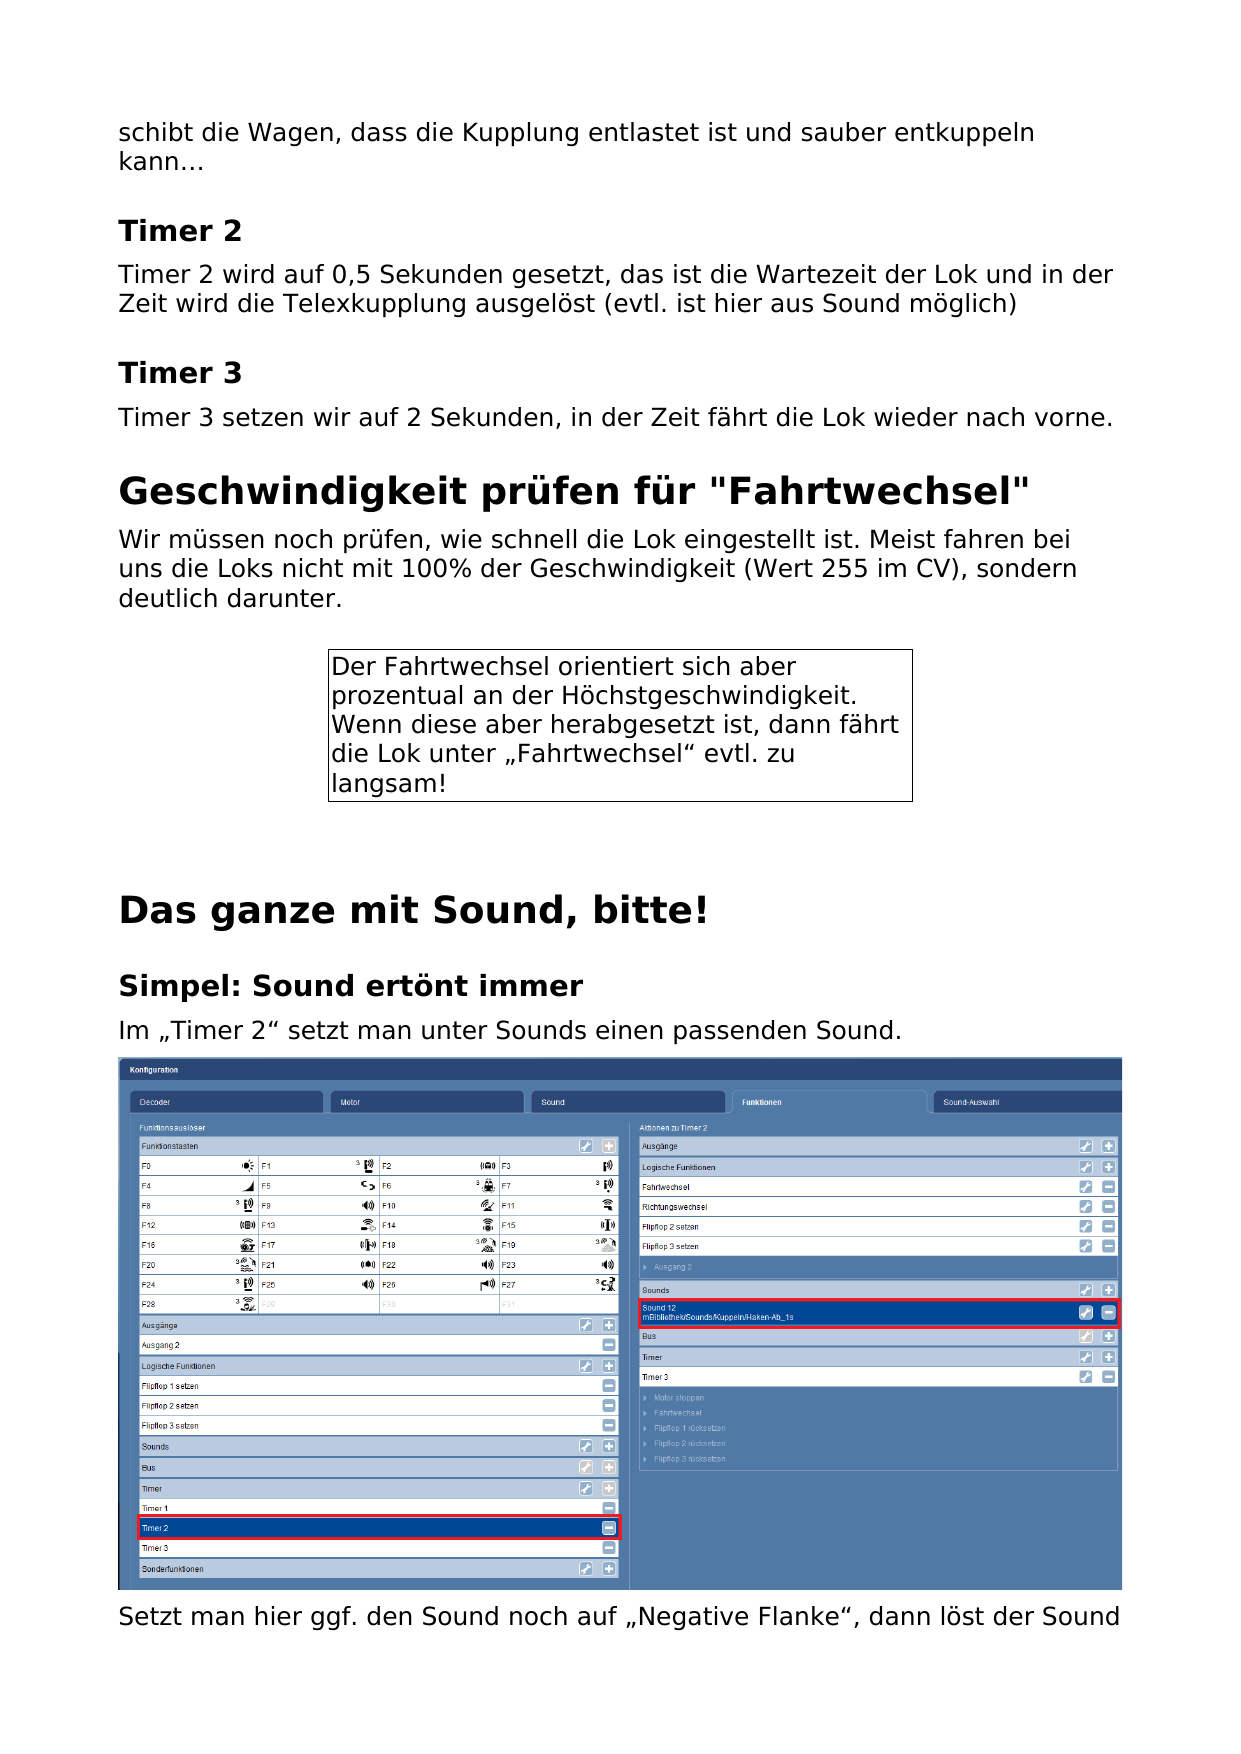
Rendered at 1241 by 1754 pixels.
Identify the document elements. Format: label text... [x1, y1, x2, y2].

subtitle Simpel: Sound ertönt immer [118, 969, 1122, 1003]
subtitle Timer 2 [118, 214, 1122, 248]
subtitle Geschwindigkeit prüfen für "Fahrtwechsel" [118, 469, 1122, 513]
text Im „Timer 2“ setzt man unter Sounds einen passenden Sound. [118, 1016, 1122, 1045]
subtitle Das ganze mit Sound, bitte! [118, 888, 1122, 932]
text Wir müssen noch prüfen, wie schnell die Lok eingestellt ist. Meist fahren bei uns die Loks nicht mit 100% der Geschwindigkeit (Wert 255 im CV), sondern deutlich darunter. [118, 526, 1122, 613]
text Timer 3 setzen wir auf 2 Sekunden, in der Zeit fährt die Lok wieder nach vorne. [118, 403, 1122, 432]
subtitle Timer 3 [118, 356, 1122, 390]
picture [118, 1057, 1123, 1590]
text schibt die Wagen, dass die Kupplung entlastet ist und sauber entkuppeln kann… [118, 118, 1122, 176]
text Timer 2 wird auf 0,5 Sekunden gesetzt, das ist die Wartezeit der Lok und in der Zeit wird die Telexkupplung ausgelöst (evtl. ist hier aus Sound möglich) [118, 260, 1122, 319]
table_header Der Fahrtwechsel orientiert sich aber prozentual an der Höchstgeschwindigkeit. Wenn diese aber herabgesetzt ist, dann fährt die Lok unter „Fahrtwechsel“ evtl. zu langsam! [329, 650, 912, 801]
text Setzt man hier ggf. den Sound noch auf „Negative Flanke“, dann löst der Sound [118, 1602, 1122, 1632]
